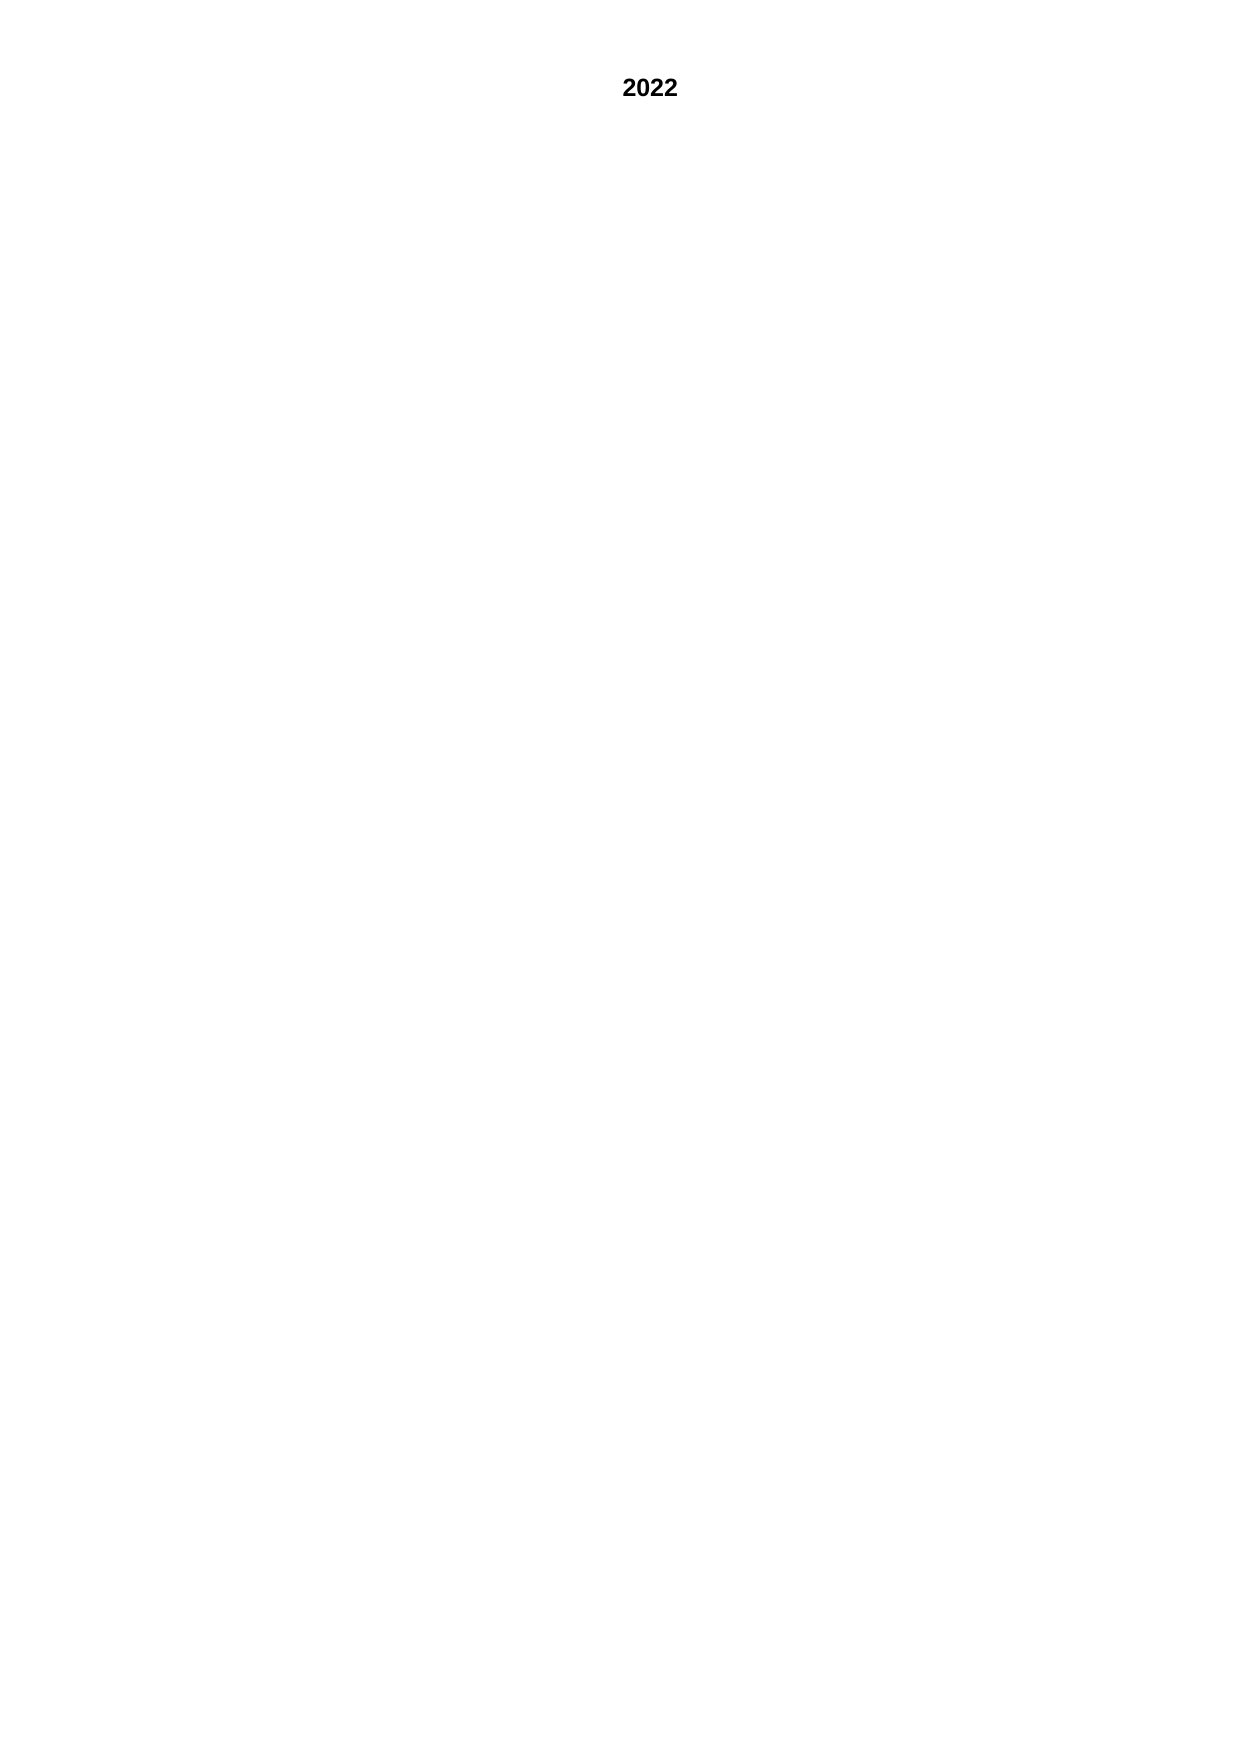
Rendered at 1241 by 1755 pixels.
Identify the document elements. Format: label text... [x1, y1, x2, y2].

text 2022 [530, 73, 770, 102]
